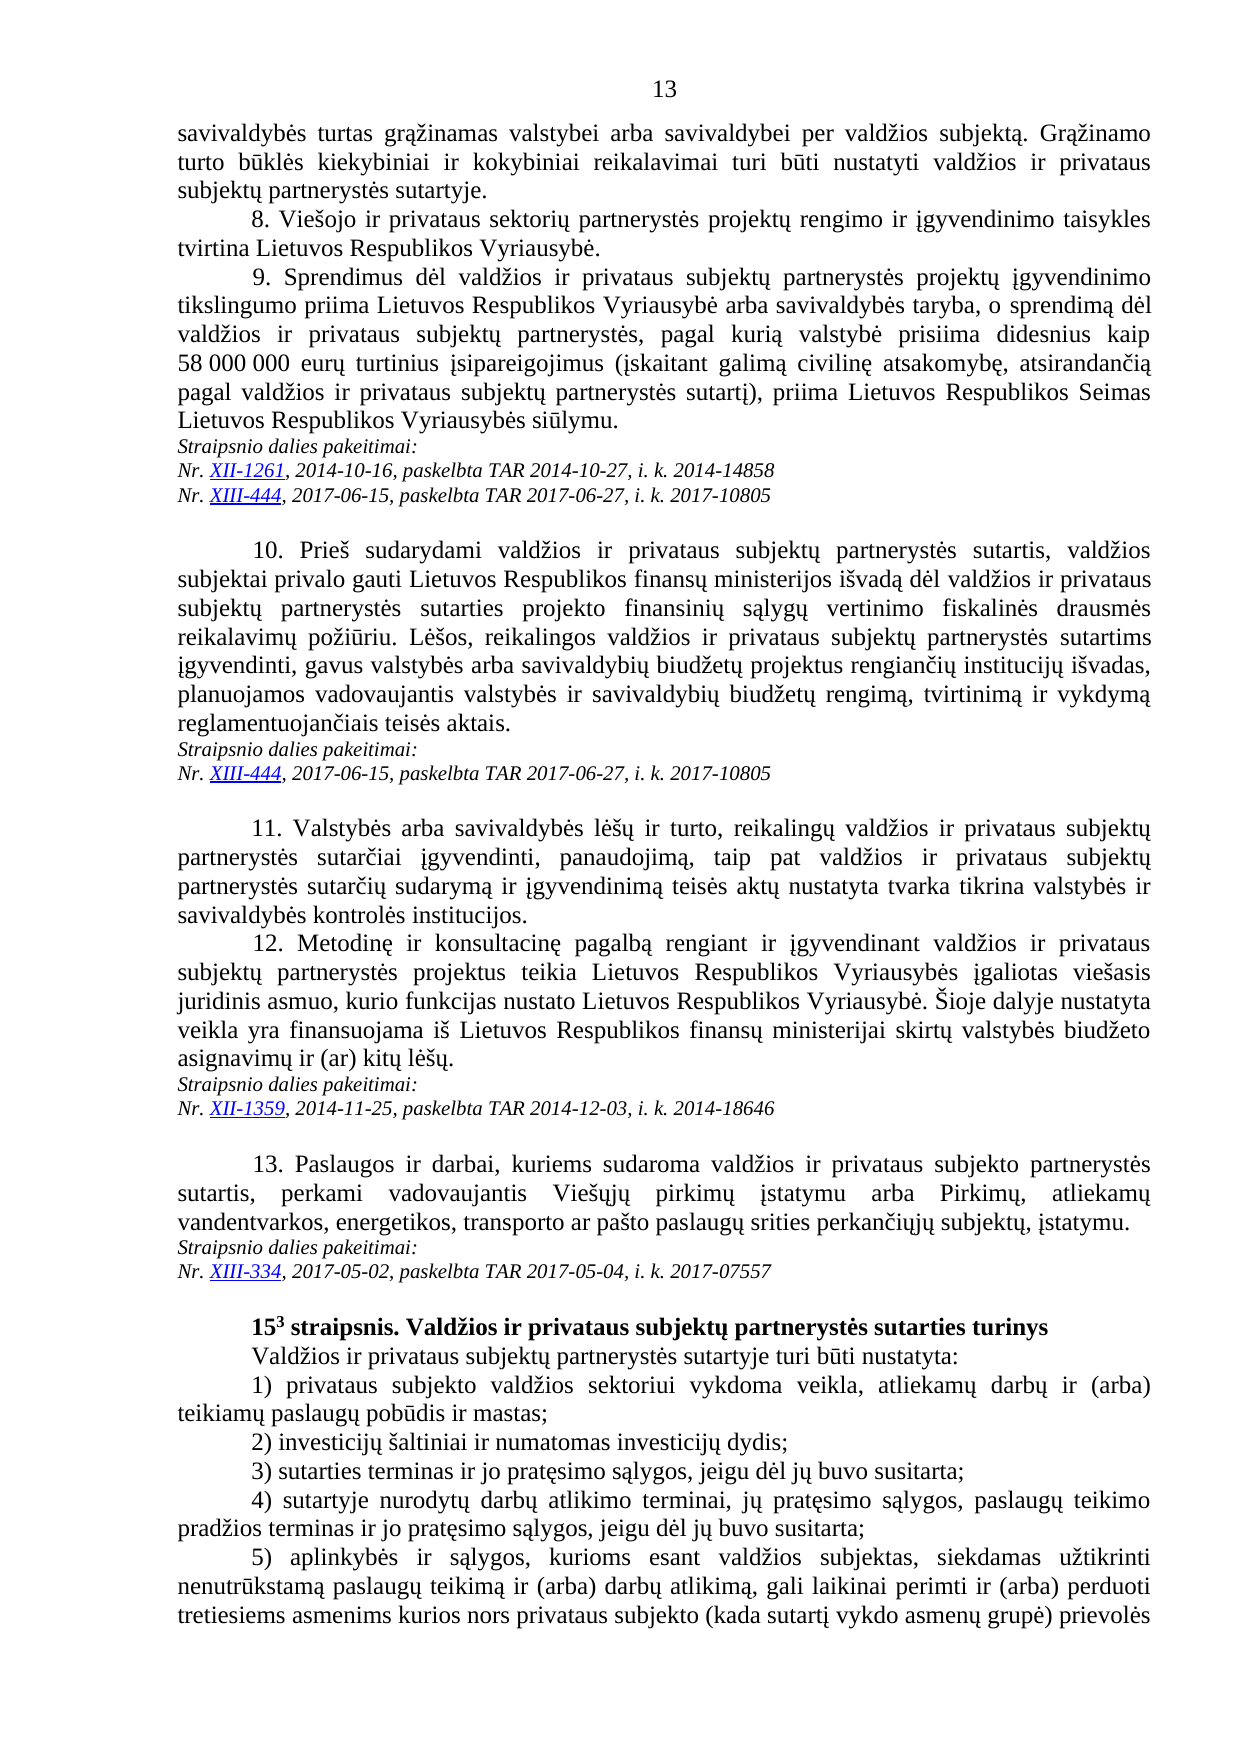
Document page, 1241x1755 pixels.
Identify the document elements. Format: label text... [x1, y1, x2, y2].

text 10. Prieš sudarydami valdžios ir privataus subjektų partnerystės sutartis, valdžios subjektai privalo gauti Lietuvos Respublikos finansų ministerijos išvadą dėl valdžios ir privataus subjektų partnerystės sutarties projekto finansinių sąlygų vertinimo fiskalinės drausmės reikalavimų požiūriu. Lėšos, reikalingos valdžios ir privataus subjektų partnerystės sutartims įgyvendinti, gavus valstybės arba savivaldybių biudžetų projektus rengiančių institucijų išvadas, planuojamos vadovaujantis valstybės ir savivaldybių biudžetų rengimą, tvirtinimą ir vykdymą reglamentuojančiais teisės aktais. [177, 535, 1152, 737]
text 8. Viešojo ir privataus sektorių partnerystės projektų rengimo ir įgyvendinimo taisykles tvirtina Lietuvos Respublikos Vyriausybė. [177, 204, 1152, 262]
text 12. Metodinę ir konsultacinę pagalbą rengiant ir įgyvendinant valdžios ir privataus subjektų partnerystės projektus teikia Lietuvos Respublikos Vyriausybės įgaliotas viešasis juridinis asmuo, kurio funkcijas nustato Lietuvos Respublikos Vyriausybė. Šioje dalyje nustatyta veikla yra finansuojama iš Lietuvos Respublikos finansų ministerijai skirtų valstybės biudžeto asignavimų ir (ar) kitų lėšų. [177, 928, 1152, 1072]
text Nr. XIII-334, 2017-05-02, paskelbta TAR 2017-05-04, i. k. 2017-07557 [177, 1259, 1152, 1283]
text Straipsnio dalies pakeitimai: [177, 1072, 1152, 1096]
text 1) privataus subjekto valdžios sektoriui vykdoma veikla, atliekamų darbų ir (arba) teikiamų paslaugų pobūdis ir mastas; [177, 1370, 1152, 1427]
text Nr. XII-1359, 2014-11-25, paskelbta TAR 2014-12-03, i. k. 2014-18646 [177, 1096, 1152, 1120]
text 4) sutartyje nurodytų darbų atlikimo terminai, jų pratęsimo sąlygos, paslaugų teikimo pradžios terminas ir jo pratęsimo sąlygos, jeigu dėl jų buvo susitarta; [177, 1485, 1152, 1542]
text Nr. XIII-444, 2017-06-15, paskelbta TAR 2017-06-27, i. k. 2017-10805 [177, 761, 1152, 785]
text Nr. XIII-444, 2017-06-15, paskelbta TAR 2017-06-27, i. k. 2017-10805 [177, 482, 1152, 507]
text savivaldybės turtas grąžinamas valstybei arba savivaldybei per valdžios subjektą. Grąžinamo turto būklės kiekybiniai ir kokybiniai reikalavimai turi būti nustatyti valdžios ir privataus subjektų partnerystės sutartyje. [177, 118, 1152, 204]
text Straipsnio dalies pakeitimai: [177, 434, 1152, 458]
text 11. Valstybės arba savivaldybės lėšų ir turto, reikalingų valdžios ir privataus subjektų partnerystės sutarčiai įgyvendinti, panaudojimą, taip pat valdžios ir privataus subjektų partnerystės sutarčių sudarymą ir įgyvendinimą teisės aktų nustatyta tvarka tikrina valstybės ir savivaldybės kontrolės institucijos. [177, 813, 1152, 928]
text 3) sutarties terminas ir jo pratęsimo sąlygos, jeigu dėl jų buvo susitarta; [177, 1456, 1152, 1485]
text 5) aplinkybės ir sąlygos, kurioms esant valdžios subjektas, siekdamas užtikrinti nenutrūkstamą paslaugų teikimą ir (arba) darbų atlikimą, gali laikinai perimti ir (arba) perduoti tretiesiems asmenims kurios nors privataus subjekto (kada sutartį vykdo asmenų grupė) prievolės [177, 1542, 1152, 1628]
text Straipsnio dalies pakeitimai: [177, 737, 1152, 761]
text Nr. XII-1261, 2014-10-16, paskelbta TAR 2014-10-27, i. k. 2014-14858 [177, 458, 1152, 482]
text 9. Sprendimus dėl valdžios ir privataus subjektų partnerystės projektų įgyvendinimo tikslingumo priima Lietuvos Respublikos Vyriausybė arba savivaldybės taryba, o sprendimą dėl valdžios ir privataus subjektų partnerystės, pagal kurią valstybė prisiima didesnius kaip 58 000 000 eurų turtinius įsipareigojimus (įskaitant galimą civilinę atsakomybę, atsirandančią pagal valdžios ir privataus subjektų partnerystės sutartį), priima Lietuvos Respublikos Seimas Lietuvos Respublikos Vyriausybės siūlymu. [177, 262, 1152, 434]
text 2) investicijų šaltiniai ir numatomas investicijų dydis; [177, 1427, 1152, 1456]
text 13. Paslaugos ir darbai, kuriems sudaroma valdžios ir privataus subjekto partnerystės sutartis, perkami vadovaujantis Viešųjų pirkimų įstatymu arba Pirkimų, atliekamų vandentvarkos, energetikos, transporto ar pašto paslaugų srities perkančiųjų subjektų, įstatymu. [177, 1149, 1152, 1235]
text 153 straipsnis. Valdžios ir privataus subjektų partnerystės sutarties turinys [177, 1312, 1152, 1341]
text Straipsnio dalies pakeitimai: [177, 1235, 1152, 1259]
text Valdžios ir privataus subjektų partnerystės sutartyje turi būti nustatyta: [177, 1341, 1152, 1370]
